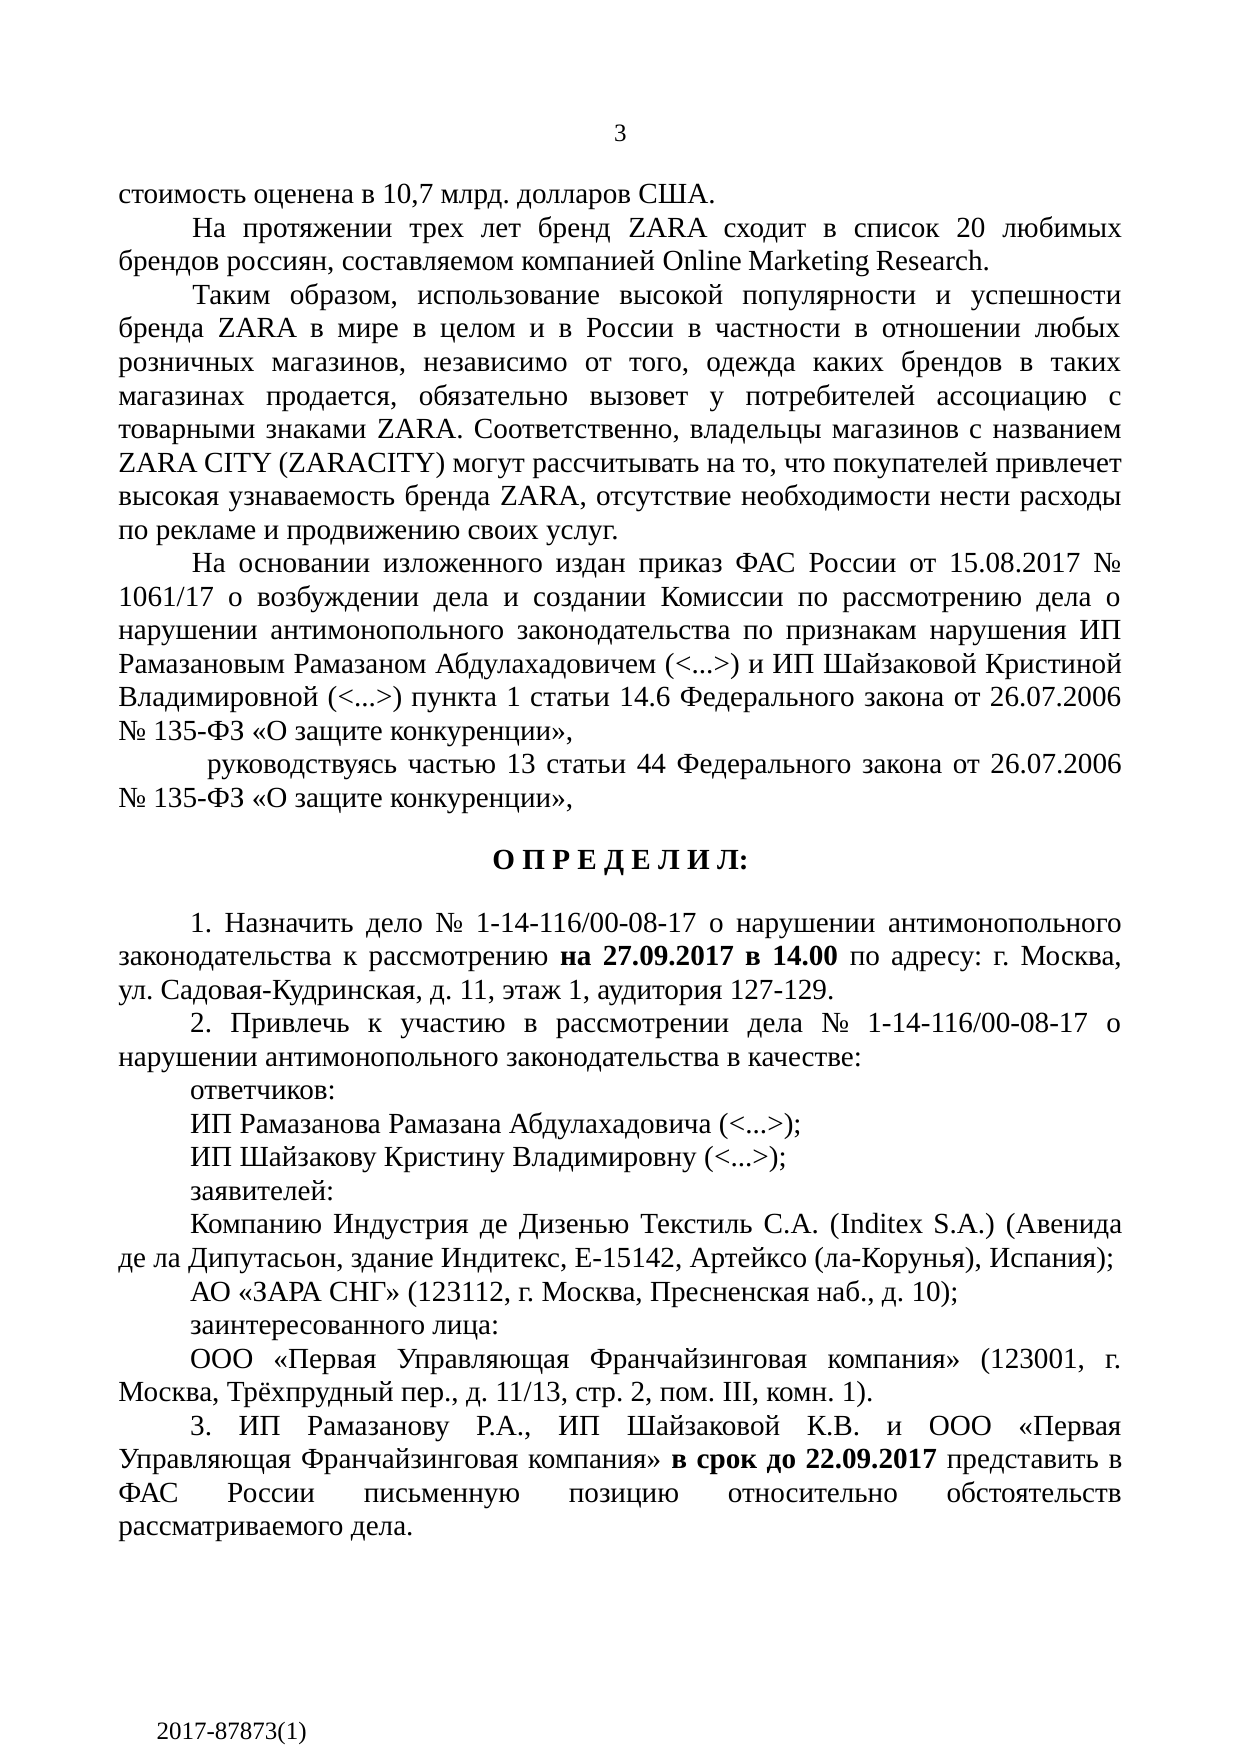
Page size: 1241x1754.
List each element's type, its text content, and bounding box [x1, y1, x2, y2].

text ООО «Первая Управляющая Франчайзинговая компания» (123001, г. Москва, Трёхпрудный пер., д. 11/13, стр. 2, пом. III, комн. 1). [118, 1341, 1122, 1408]
text ответчиков: [118, 1072, 1122, 1106]
text Компанию Индустрия де Дизенью Текстиль С.А. (Inditex S.A.) (Авенида де ла Дипутасьон, здание Индитекс, Е-15142, Артейксо (ла-Корунья), Испания); [118, 1207, 1122, 1274]
text стоимость оценена в 10,7 млрд. долларов США. [118, 176, 1122, 210]
text 2. Привлечь к участию в рассмотрении дела № 1-14-116/00-08-17 о нарушении антимонопольного законодательства в качестве: [118, 1005, 1122, 1072]
text О П Р Е Д Е Л И Л: [118, 842, 1122, 876]
text АО «ЗАРА СНГ» (123112, г. Москва, Пресненская наб., д. 10); [118, 1274, 1122, 1307]
text заинтересованного лица: [118, 1307, 1122, 1341]
text 1. Назначить дело № 1-14-116/00-08-17 о нарушении антимонопольного законодательства к рассмотрению на 27.09.2017 в 14.00 по адресу: г. Москва, ул. Садовая-Кудринская, д. 11, этаж 1, аудитория 127-129. [118, 905, 1122, 1005]
text ИП Рамазанова Рамазана Абдулахадовича (<...>); [118, 1106, 1122, 1139]
text руководствуясь частью 13 статьи 44 Федерального закона от 26.07.2006 № 135-ФЗ «О защите конкуренции», [118, 747, 1122, 814]
text На основании изложенного издан приказ ФАС России от 15.08.2017 № 1061/17 о возбуждении дела и создании Комиссии по рассмотрению дела о нарушении антимонопольного законодательства по признакам нарушения ИП Рамазановым Рамазаном Абдулахадовичем (<...>) и ИП Шайзаковой Кристиной Владимировной (<...>) пункта 1 статьи 14.6 Федерального закона от 26.07.2006 № 135-ФЗ «О защите конкуренции», [118, 545, 1122, 747]
text Таким образом, использование высокой популярности и успешности бренда ZARA в мире в целом и в России в частности в отношении любых розничных магазинов, независимо от того, одежда каких брендов в таких магазинах продается, обязательно вызовет у потребителей ассоциацию с товарными знаками ZARA. Соответственно, владельцы магазинов с названием ZARA CITY (ZARACITY) могут рассчитывать на то, что покупателей привлечет высокая узнаваемость бренда ZARA, отсутствие необходимости нести расходы по рекламе и продвижению своих услуг. [118, 277, 1122, 545]
text заявителей: [118, 1173, 1122, 1207]
text ИП Шайзакову Кристину Владимировну (<...>); [118, 1139, 1122, 1173]
text 3. ИП Рамазанову Р.А., ИП Шайзаковой К.В. и ООО «Первая Управляющая Франчайзинговая компания» в срок до 22.09.2017 представить в ФАС России письменную позицию относительно обстоятельств рассматриваемого дела. [118, 1408, 1122, 1542]
text На протяжении трех лет бренд ZARA сходит в список 20 любимых брендов россиян, составляемом компанией Online Marketing Research. [118, 210, 1122, 277]
